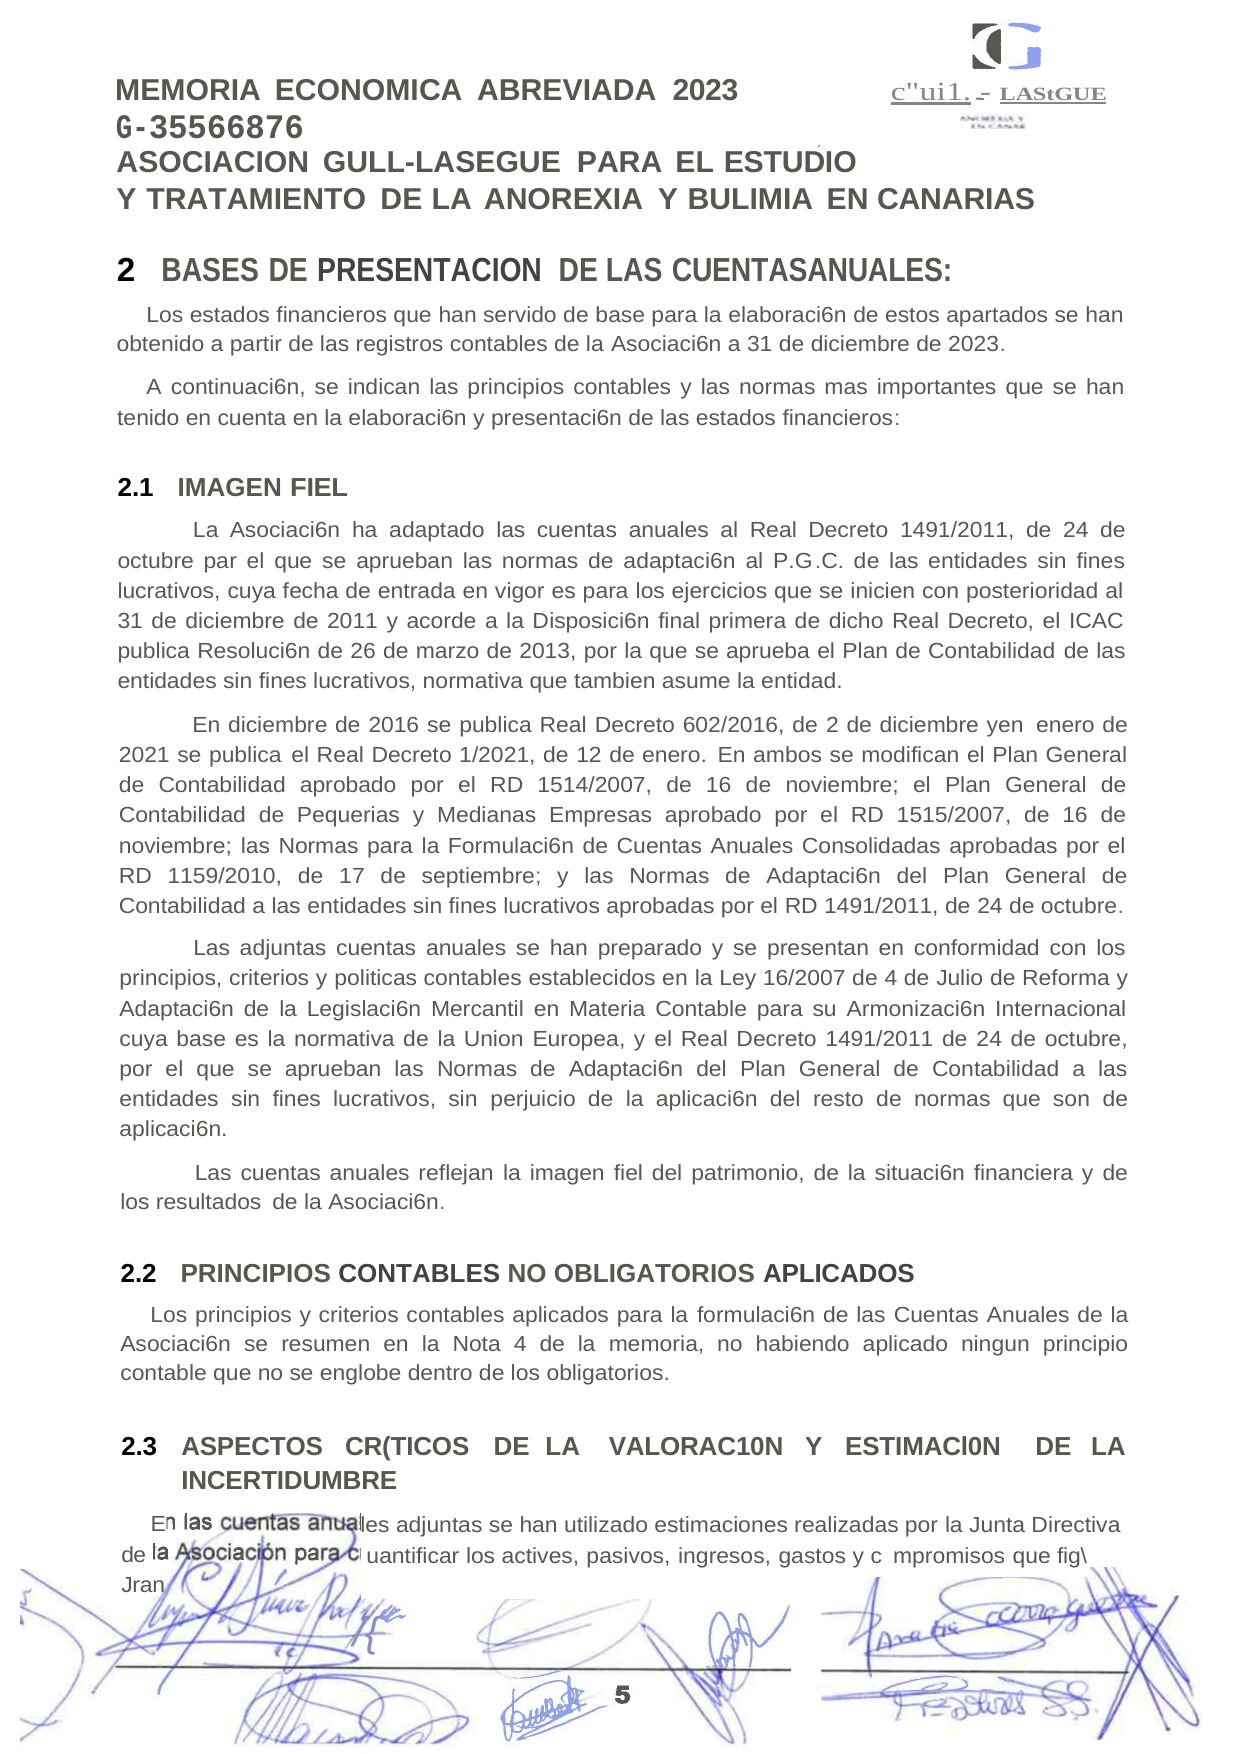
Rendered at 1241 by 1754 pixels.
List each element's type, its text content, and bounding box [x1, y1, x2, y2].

text Las cuentas anuales reflejan la imagen fiel del patrimonio, de la situaci6n financiera y de los resultados de la Asociaci6n. [120, 1160, 1128, 1214]
text MEMORIA ECONOMICA ABREVIADA 2023 [115, 72, 865, 107]
subtitle ASPECTOS CR(TICOS DE LA VALORAC10N Y ESTIMACl0N DE LA INCERTIDUMBRE [121, 1431, 1130, 1495]
text En diciembre de 2016 se publica Real Decreto 602/2016, de 2 de diciembre yen enero de 2021 se publica el Real Decreto 1/2021, de 12 de enero. En ambos se modifican el Plan General de Contabilidad aprobado por el RD 1514/2007, de 16 de noviembre; el Plan General de Contabilidad de Pequerias y Medianas Empresas aprobado por el RD 1515/2007, de 16 de noviembre; las Normas para la Formulaci6n de Cuentas Anuales Consolidadas aprobadas por el RD 1159/2010, de 17 de septiembre; y las Normas de Adaptaci6n del Plan General de Contabilidad a las entidades sin fines lucrativos aprobadas por el RD 1491/2011, de 24 de octubre. [118, 712, 1128, 918]
text A continuaci6n, se indican las principios contables y las normas mas importantes que se han tenido en cuenta en la elaboraci6n y presentaci6n de las estados financieros: [117, 374, 1126, 429]
subtitle G-35566876 [116, 108, 865, 146]
text /{ [1202, 1607, 1241, 1655]
subtitle IMAGEN FIEL [117, 472, 1241, 502]
subtitle PRINCIPIOS CONTABLES NO OBLIGATORIOS APLICADOS [120, 1258, 1241, 1287]
text ASOCIACION GULL-LASEGUE PARA EL ESTUDIO [116, 146, 865, 179]
subtitle BASES DE PRESENTACION DE LAS CUENTASANUALES: [117, 249, 1241, 288]
text Los principios y criterios contables aplicados para la formulaci6n de las Cuentas Anuales de la Asociaci6n se resumen en la Nota 4 de la memoria, no habiendo aplicado ningun principio contable que no se englobe dentro de los obligatorios. [120, 1302, 1128, 1386]
text Y TRATAMIENTO DE LA ANOREXIA Y BULIMIA EN CANARIAS [116, 181, 1241, 216]
text /{ [792, 1607, 821, 1655]
text Los estados financieros que han servido de base para la elaboraci6n de estos apartados se han obtenido a partir de las registros contables de la Asociaci6n a 31 de diciembre de 2023. [116, 302, 1124, 356]
text La Asociaci6n ha adaptado las cuentas anuales al Real Decreto 1491/2011, de 24 de octubre par el que se aprueban las normas de adaptaci6n al P.G.C. de las entidades sin fines lucrativos, cuya fecha de entrada en vigor es para los ejercicios que se inicien con posterioridad al 31 de diciembre de 2011 y acorde a la Disposici6n final primera de dicho Real Decreto, el ICAC publica Resoluci6n de 26 de marzo de 2013, por la que se aprueba el Plan de Contabilidad de las entidades sin fines lucrativos, normativa que tambien asume la entidad. [117, 517, 1126, 694]
text c"ui1. - LAStGUE [891, 76, 1241, 106]
text Las adjuntas cuentas anuales se han preparado y se presentan en conformidad con los principios, criterios y politicas contables establecidos en la Ley 16/2007 de 4 de Julio de Reforma y Adaptaci6n de la Legislaci6n Mercantil en Materia Contable para su Armonizaci6n Internacional cuya base es la normativa de la Union Europea, y el Real Decreto 1491/2011 de 24 de octubre, por el que se aprueban las Normas de Adaptaci6n del Plan General de Contabilidad a las entidades sin fines lucrativos, sin perjuicio de la aplicaci6n del resto de normas que son de aplicaci6n. [119, 935, 1128, 1142]
text E les adjuntas se han utilizado estimaciones realizadas por la Junta Directiva de uantificar los actives, pasivos, ingresos, gastos y c mpromisos que fig\Jran [121, 1511, 1128, 1597]
